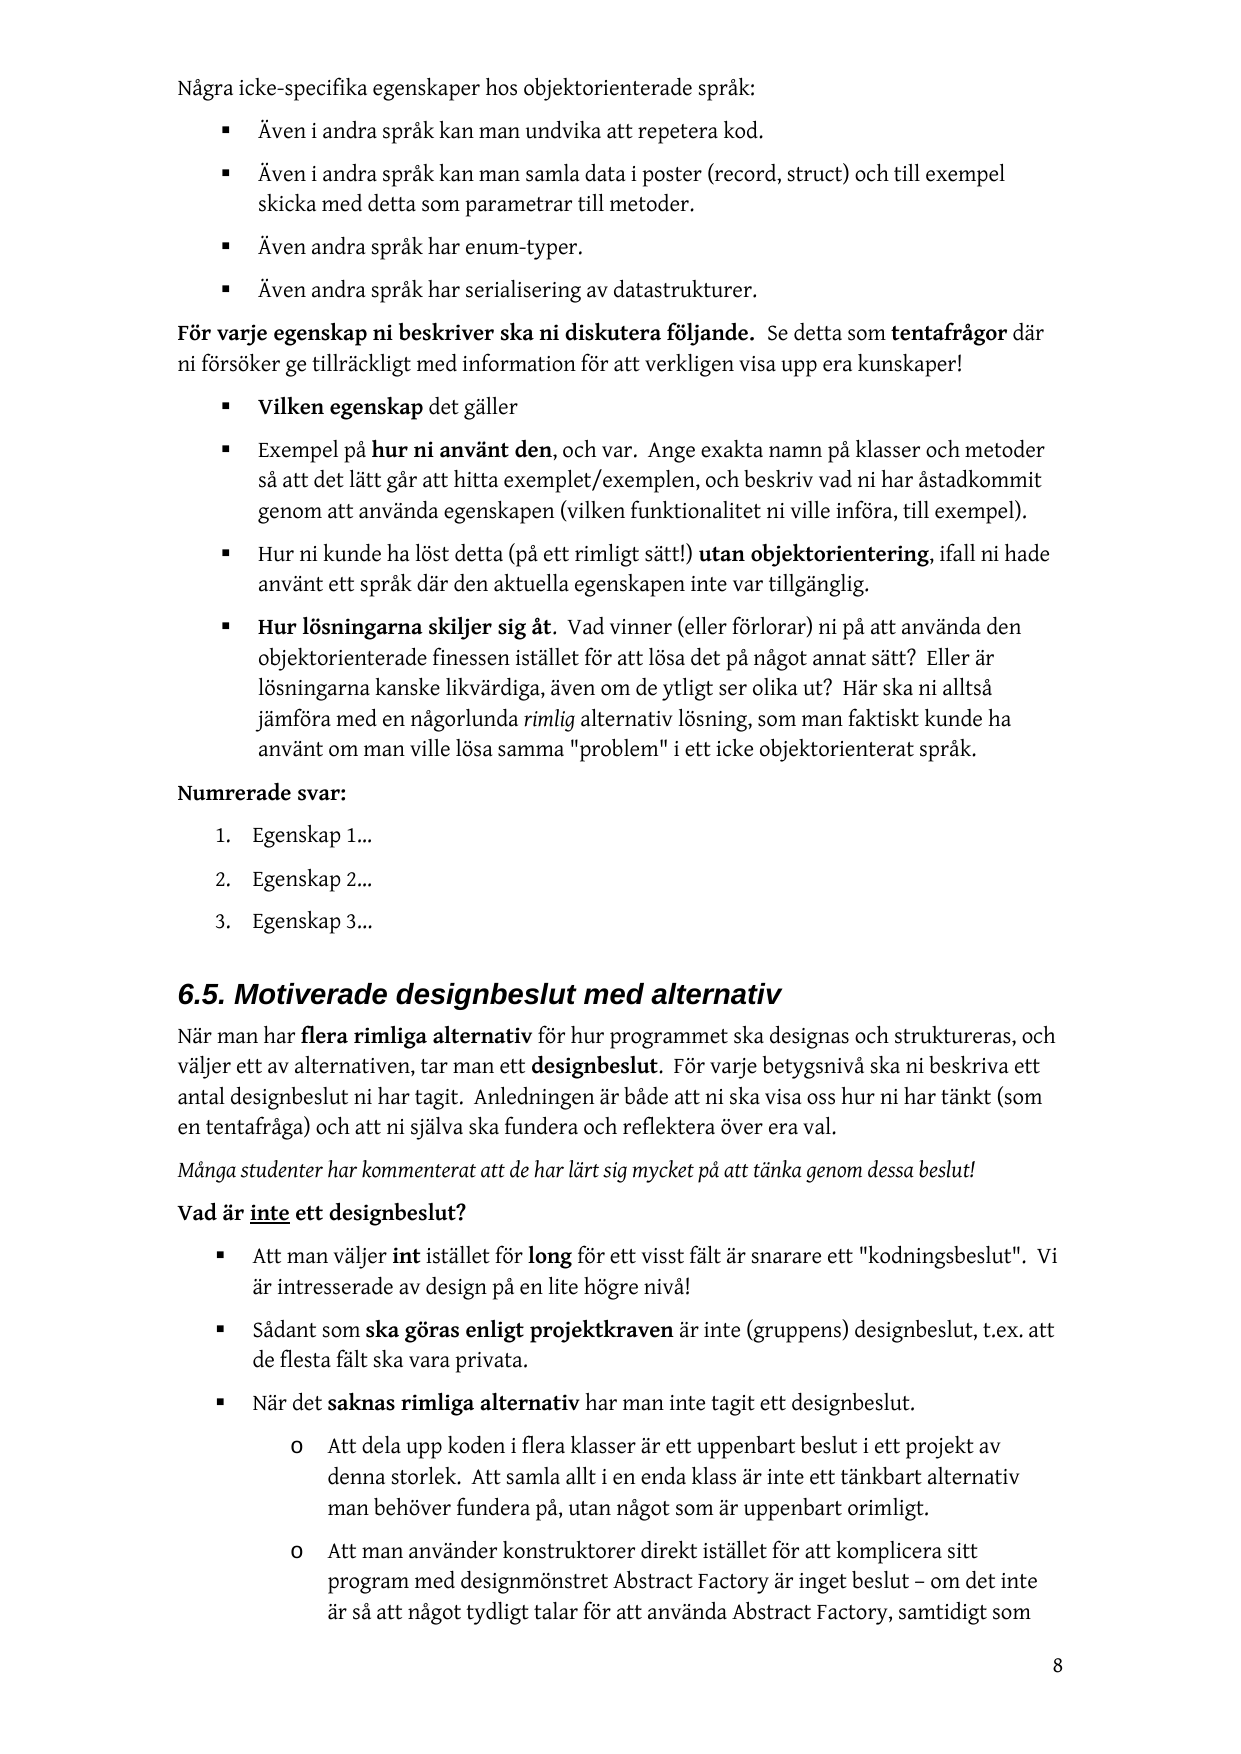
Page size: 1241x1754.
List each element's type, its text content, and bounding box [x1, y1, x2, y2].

text När man har flera rimliga alternativ för hur programmet ska designas och struktureras, och väljer ett av alternativen, tar man ett designbeslut. För varje betygsnivå ska ni beskriva ett antal designbeslut ni har tagit. Anledningen är både att ni ska visa oss hur ni har tänkt (som en tentafråga) och att ni själva ska fundera och reflektera över era val. [177, 1023, 1063, 1141]
list Egenskap 2… [215, 866, 1063, 892]
list Även i andra språk kan man undvika att repetera kod. [220, 118, 1063, 144]
list Att dela upp koden i flera klasser är ett uppenbart beslut i ett projekt av denna storlek. Att samla allt i en enda klass är inte ett tänkbart alternativ man behöver fundera på, utan något som är uppenbart orimligt. [290, 1434, 1063, 1522]
list Hur ni kunde ha löst detta (på ett rimligt sätt!) utan objektorientering, ifall ni hade använt ett språk där den aktuella egenskapen inte var tillgänglig. [220, 541, 1063, 598]
text Numrerade svar: [177, 780, 1063, 806]
subtitle 6.5. Motiverade designbeslut med alternativ [177, 977, 1063, 1011]
list Exempel på hur ni använt den, och var. Ange exakta namn på klasser och metoder så att det lätt går att hitta exemplet/exemplen, och beskriv vad ni har åstadkommit genom att använda egenskapen (vilken funktionalitet ni ville införa, till exempel). [220, 437, 1063, 525]
list Att man använder konstruktorer direkt istället för att komplicera sitt program med designmönstret Abstract Factory är inget beslut – om det inte är så att något tydligt talar för att använda Abstract Factory, samtidigt som [290, 1538, 1063, 1626]
text Många studenter har kommenterat att de har lärt sig mycket på att tänka genom dessa beslut! [177, 1158, 1063, 1184]
list Egenskap 1… [215, 823, 1063, 849]
list Att man väljer int istället för long för ett visst fält är snarare ett "kodningsbeslut". Vi är intresserade av design på en lite högre nivå! [215, 1244, 1063, 1301]
text Vad är inte ett designbeslut? [177, 1201, 1063, 1227]
list Även andra språk har enum-typer. [220, 234, 1063, 261]
text För varje egenskap ni beskriver ska ni diskutera följande. Se detta som tentafrågor där ni försöker ge tillräckligt med information för att verkligen visa upp era kunskaper! [177, 321, 1063, 378]
list Även andra språk har serialisering av datastrukturer. [220, 278, 1063, 304]
list När det saknas rimliga alternativ har man inte tagit ett designbeslut. [215, 1391, 1063, 1417]
list Även i andra språk kan man samla data i poster (record, struct) och till exempel skicka med detta som parametrar till metoder. [220, 161, 1063, 218]
list Hur lösningarna skiljer sig åt. Vad vinner (eller förlorar) ni på att använda den objektorienterade finessen istället för att lösa det på något annat sätt? Eller är lösningarna kanske likvärdiga, även om de ytligt ser olika ut? Här ska ni alltså jämföra med en någorlunda rimlig alternativ lösning, som man faktiskt kunde ha använt om man ville lösa samma "problem" i ett icke objektorienterat språk. [220, 615, 1063, 763]
list Egenskap 3... [215, 909, 1063, 936]
list Vilken egenskap det gäller [220, 394, 1063, 421]
text Några icke-specifika egenskaper hos objektorienterade språk: [177, 75, 1063, 102]
list Sådant som ska göras enligt projektkraven är inte (gruppens) designbeslut, t.ex. att de flesta fält ska vara privata. [215, 1317, 1063, 1374]
